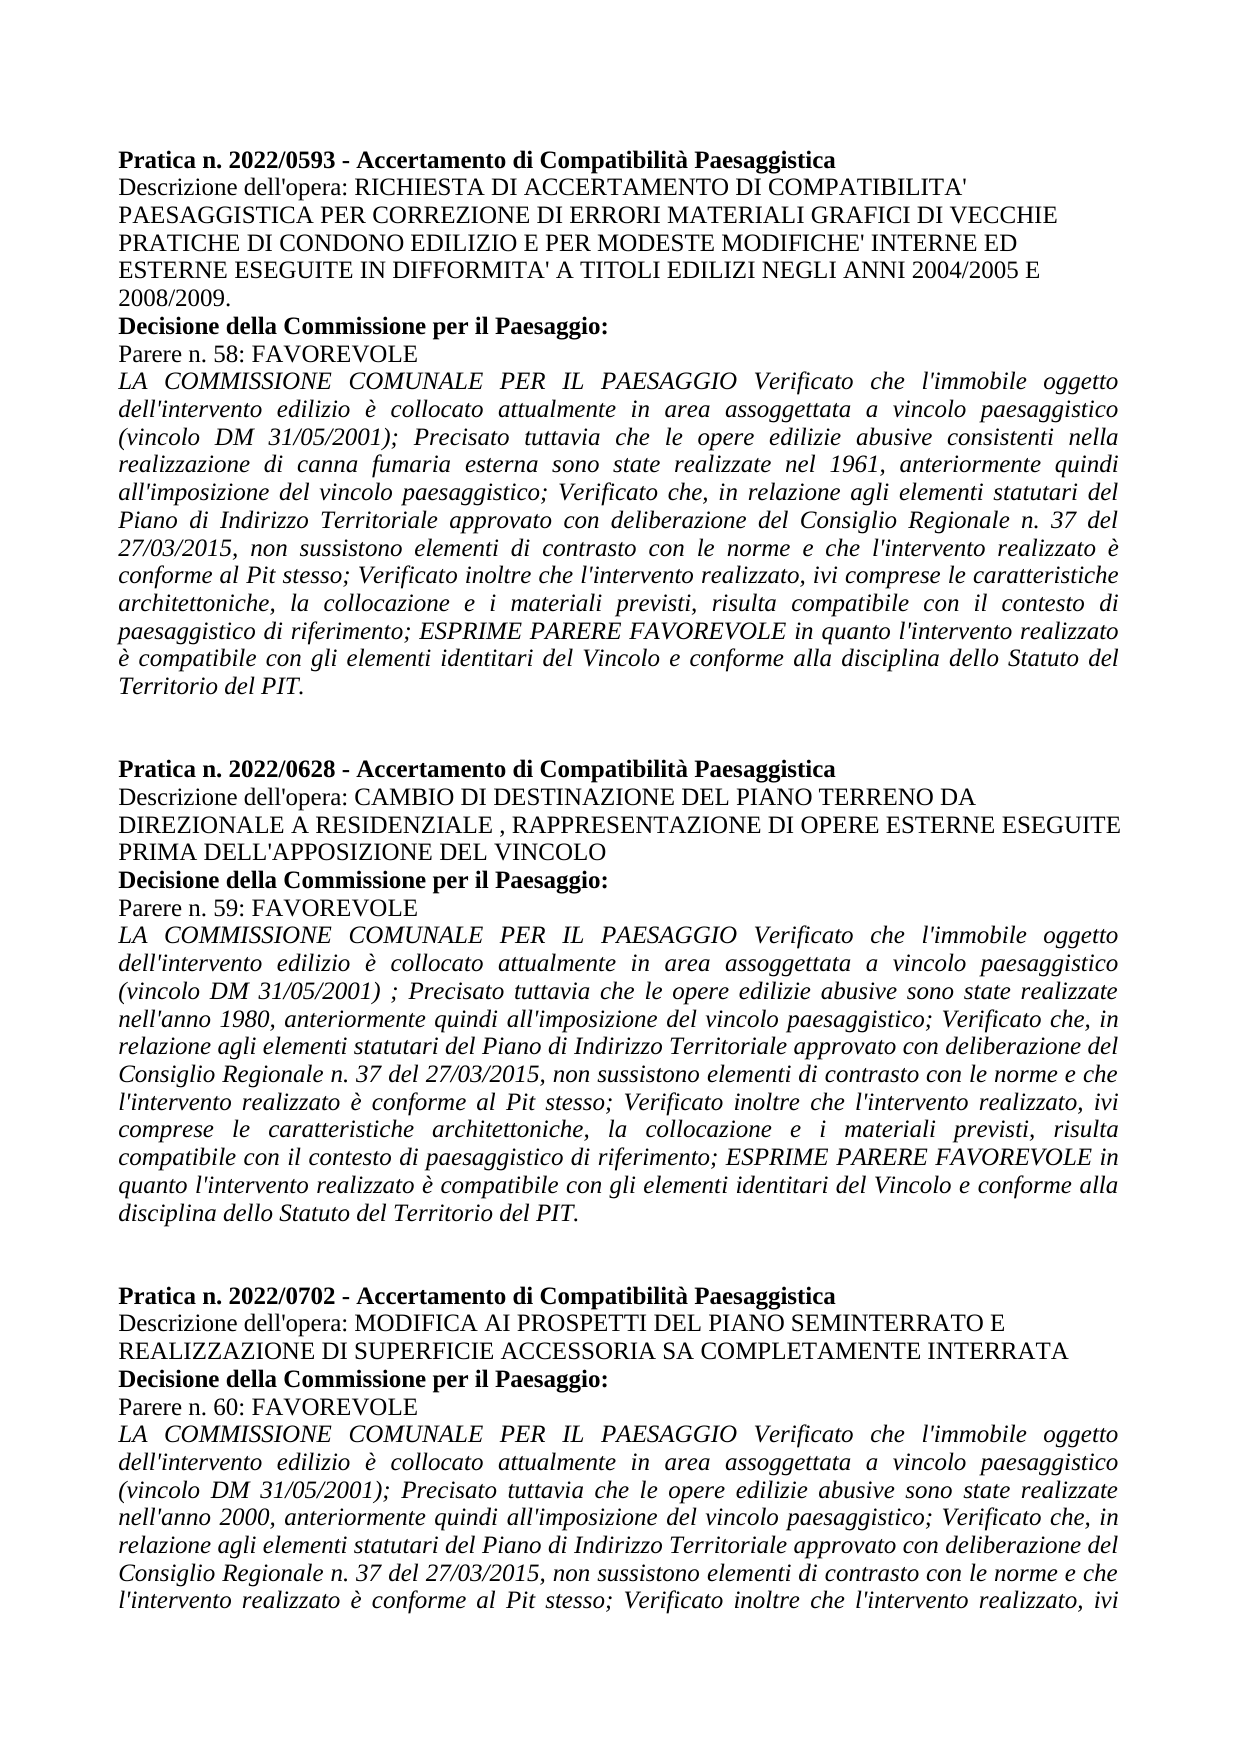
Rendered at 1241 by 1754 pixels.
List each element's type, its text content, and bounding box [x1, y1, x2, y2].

text Parere n. 60: FAVOREVOLE [118, 1393, 1122, 1420]
text Descrizione dell'opera: RICHIESTA DI ACCERTAMENTO DI COMPATIBILITA' PAESAGGISTICA PER CORREZIONE DI ERRORI MATERIALI GRAFICI DI VECCHIE PRATICHE DI CONDONO EDILIZIO E PER MODESTE MODIFICHE' INTERNE ED ESTERNE ESEGUITE IN DIFFORMITA' A TITOLI EDILIZI NEGLI ANNI 2004/2005 E 2008/2009. [118, 173, 1122, 312]
text LA COMMISSIONE COMUNALE PER IL PAESAGGIO Verificato che l'immobile oggetto dell'intervento edilizio è collocato attualmente in area assoggettata a vincolo paesaggistico (vincolo DM 31/05/2001) ; Precisato tuttavia che le opere edilizie abusive sono state realizzate nell'anno 1980, anteriormente quindi all'imposizione del vincolo paesaggistico; Verificato che, in relazione agli elementi statutari del Piano di Indirizzo Territoriale approvato con deliberazione del Consiglio Regionale n. 37 del 27/03/2015, non sussistono elementi di contrasto con le norme e che l'intervento realizzato è conforme al Pit stesso; Verificato inoltre che l'intervento realizzato, ivi comprese le caratteristiche architettoniche, la collocazione e i materiali previsti, risulta compatibile con il contesto di paesaggistico di riferimento; ESPRIME PARERE FAVOREVOLE in quanto l'intervento realizzato è compatibile con gli elementi identitari del Vincolo e conforme alla disciplina dello Statuto del Territorio del PIT. [118, 922, 1122, 1226]
text Descrizione dell'opera: CAMBIO DI DESTINAZIONE DEL PIANO TERRENO DA DIREZIONALE A RESIDENZIALE , RAPPRESENTAZIONE DI OPERE ESTERNE ESEGUITE PRIMA DELL'APPOSIZIONE DEL VINCOLO [118, 783, 1122, 866]
text Parere n. 58: FAVOREVOLE [118, 340, 1122, 367]
text Descrizione dell'opera: MODIFICA AI PROSPETTI DEL PIANO SEMINTERRATO E REALIZZAZIONE DI SUPERFICIE ACCESSORIA SA COMPLETAMENTE INTERRATA [118, 1309, 1122, 1365]
text Parere n. 59: FAVOREVOLE [118, 894, 1122, 922]
text Pratica n. 2022/0593 - Accertamento di Compatibilità Paesaggistica [118, 146, 1122, 173]
text Pratica n. 2022/0702 - Accertamento di Compatibilità Paesaggistica [118, 1282, 1122, 1309]
text Decisione della Commissione per il Paesaggio: [118, 866, 1122, 894]
text LA COMMISSIONE COMUNALE PER IL PAESAGGIO Verificato che l'immobile oggetto dell'intervento edilizio è collocato attualmente in area assoggettata a vincolo paesaggistico (vincolo DM 31/05/2001); Precisato tuttavia che le opere edilizie abusive consistenti nella realizzazione di canna fumaria esterna sono state realizzate nel 1961, anteriormente quindi all'imposizione del vincolo paesaggistico; Verificato che, in relazione agli elementi statutari del Piano di Indirizzo Territoriale approvato con deliberazione del Consiglio Regionale n. 37 del 27/03/2015, non sussistono elementi di contrasto con le norme e che l'intervento realizzato è conforme al Pit stesso; Verificato inoltre che l'intervento realizzato, ivi comprese le caratteristiche architettoniche, la collocazione e i materiali previsti, risulta compatibile con il contesto di paesaggistico di riferimento; ESPRIME PARERE FAVOREVOLE in quanto l'intervento realizzato è compatibile con gli elementi identitari del Vincolo e conforme alla disciplina dello Statuto del Territorio del PIT. [118, 367, 1122, 700]
text Pratica n. 2022/0628 - Accertamento di Compatibilità Paesaggistica [118, 755, 1122, 783]
text Decisione della Commissione per il Paesaggio: [118, 1365, 1122, 1393]
text LA COMMISSIONE COMUNALE PER IL PAESAGGIO Verificato che l'immobile oggetto dell'intervento edilizio è collocato attualmente in area assoggettata a vincolo paesaggistico (vincolo DM 31/05/2001); Precisato tuttavia che le opere edilizie abusive sono state realizzate nell'anno 2000, anteriormente quindi all'imposizione del vincolo paesaggistico; Verificato che, in relazione agli elementi statutari del Piano di Indirizzo Territoriale approvato con deliberazione del Consiglio Regionale n. 37 del 27/03/2015, non sussistono elementi di contrasto con le norme e che l'intervento realizzato è conforme al Pit stesso; Verificato inoltre che l'intervento realizzato, ivi [118, 1420, 1122, 1614]
text Decisione della Commissione per il Paesaggio: [118, 312, 1122, 340]
